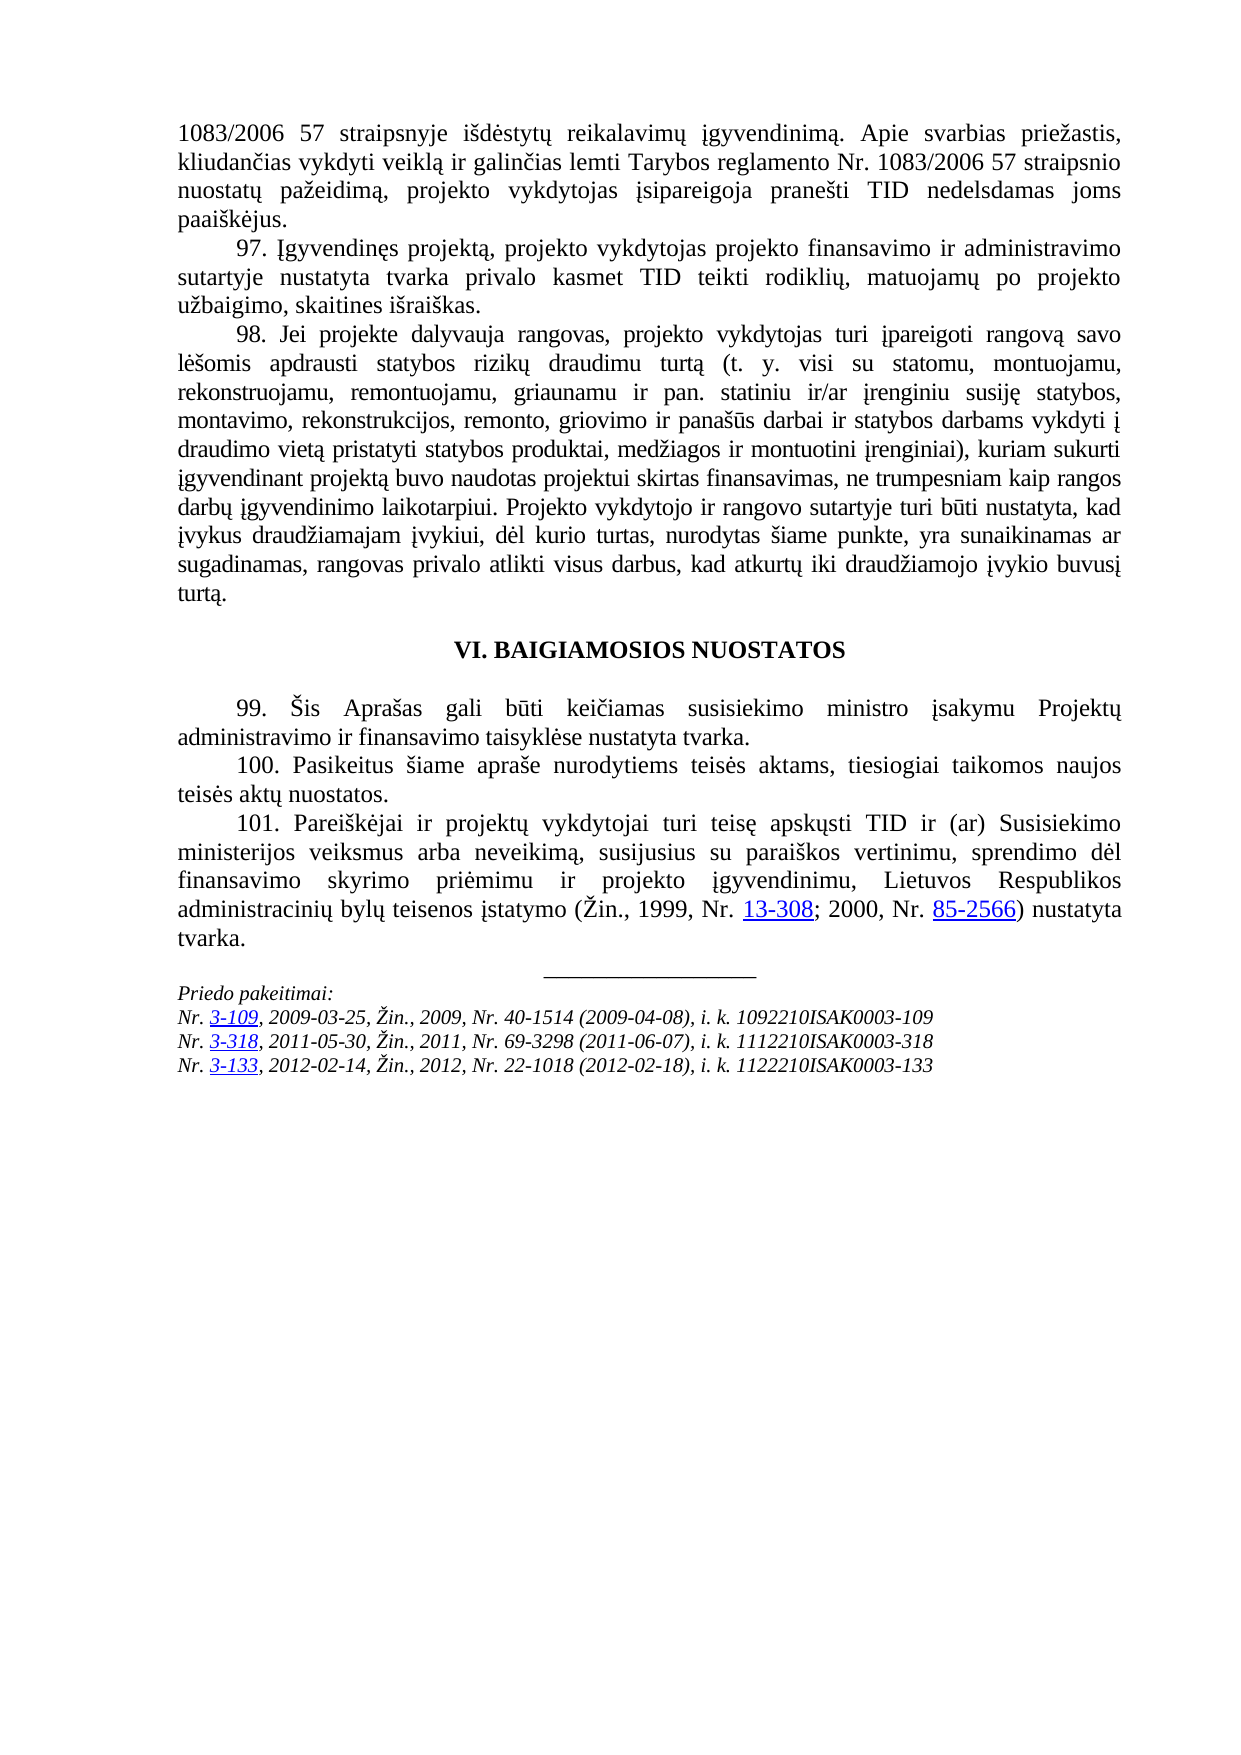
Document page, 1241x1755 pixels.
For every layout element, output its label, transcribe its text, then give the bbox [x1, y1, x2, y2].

text 97. Įgyvendinęs projektą, projekto vykdytojas projekto finansavimo ir administravimo sutartyje nustatyta tvarka privalo kasmet TID teikti rodiklių, matuojamų po projekto užbaigimo, skaitines išraiškas. [177, 233, 1122, 319]
text Nr. 3-133, 2012-02-14, Žin., 2012, Nr. 22-1018 (2012-02-18), i. k. 1122210ISAK0003-133 [177, 1053, 1122, 1077]
text Nr. 3-109, 2009-03-25, Žin., 2009, Nr. 40-1514 (2009-04-08), i. k. 1092210ISAK0003-109 [177, 1005, 1122, 1029]
text 99. Šis Aprašas gali būti keičiamas susisiekimo ministro įsakymu Projektų administravimo ir finansavimo taisyklėse nustatyta tvarka. [177, 693, 1122, 751]
text VI. Baigiamosios nuostatos [177, 636, 1122, 664]
text 1083/2006 57 straipsnyje išdėstytų reikalavimų įgyvendinimą. Apie svarbias priežastis, kliudančias vykdyti veiklą ir galinčias lemti Tarybos reglamento Nr. 1083/2006 57 straipsnio nuostatų pažeidimą, projekto vykdytojas įsipareigoja pranešti TID nedelsdamas joms paaiškėjus. [177, 118, 1122, 233]
text 98. Jei projekte dalyvauja rangovas, projekto vykdytojas turi įpareigoti rangovą savo lėšomis apdrausti statybos rizikų draudimu turtą (t. y. visi su statomu, montuojamu, rekonstruojamu, remontuojamu, griaunamu ir pan. statiniu ir/ar įrenginiu susiję statybos, montavimo, rekonstrukcijos, remonto, griovimo ir panašūs darbai ir statybos darbams vykdyti į draudimo vietą pristatyti statybos produktai, medžiagos ir montuotini įrenginiai), kuriam sukurti įgyvendinant projektą buvo naudotas projektui skirtas finansavimas, ne trumpesniam kaip rangos darbų įgyvendinimo laikotarpiui. Projekto vykdytojo ir rangovo sutartyje turi būti nustatyta, kad įvykus draudžiamajam įvykiui, dėl kurio turtas, nurodytas šiame punkte, yra sunaikinamas ar sugadinamas, rangovas privalo atlikti visus darbus, kad atkurtų iki draudžiamojo įvykio buvusį turtą. [177, 319, 1122, 607]
text 101. Pareiškėjai ir projektų vykdytojai turi teisę apskųsti TID ir (ar) Susisiekimo ministerijos veiksmus arba neveikimą, susijusius su paraiškos vertinimu, sprendimo dėl finansavimo skyrimo priėmimu ir projekto įgyvendinimu, Lietuvos Respublikos administracinių bylų teisenos įstatymo (Žin., 1999, Nr. 13-308; 2000, Nr. 85-2566) nustatyta tvarka. [177, 808, 1122, 952]
text Priedo pakeitimai: [177, 981, 1122, 1005]
text _________________ [177, 952, 1122, 981]
text Nr. 3-318, 2011-05-30, Žin., 2011, Nr. 69-3298 (2011-06-07), i. k. 1112210ISAK0003-318 [177, 1029, 1122, 1053]
text 100. Pasikeitus šiame apraše nurodytiems teisės aktams, tiesiogiai taikomos naujos teisės aktų nuostatos. [177, 751, 1122, 808]
